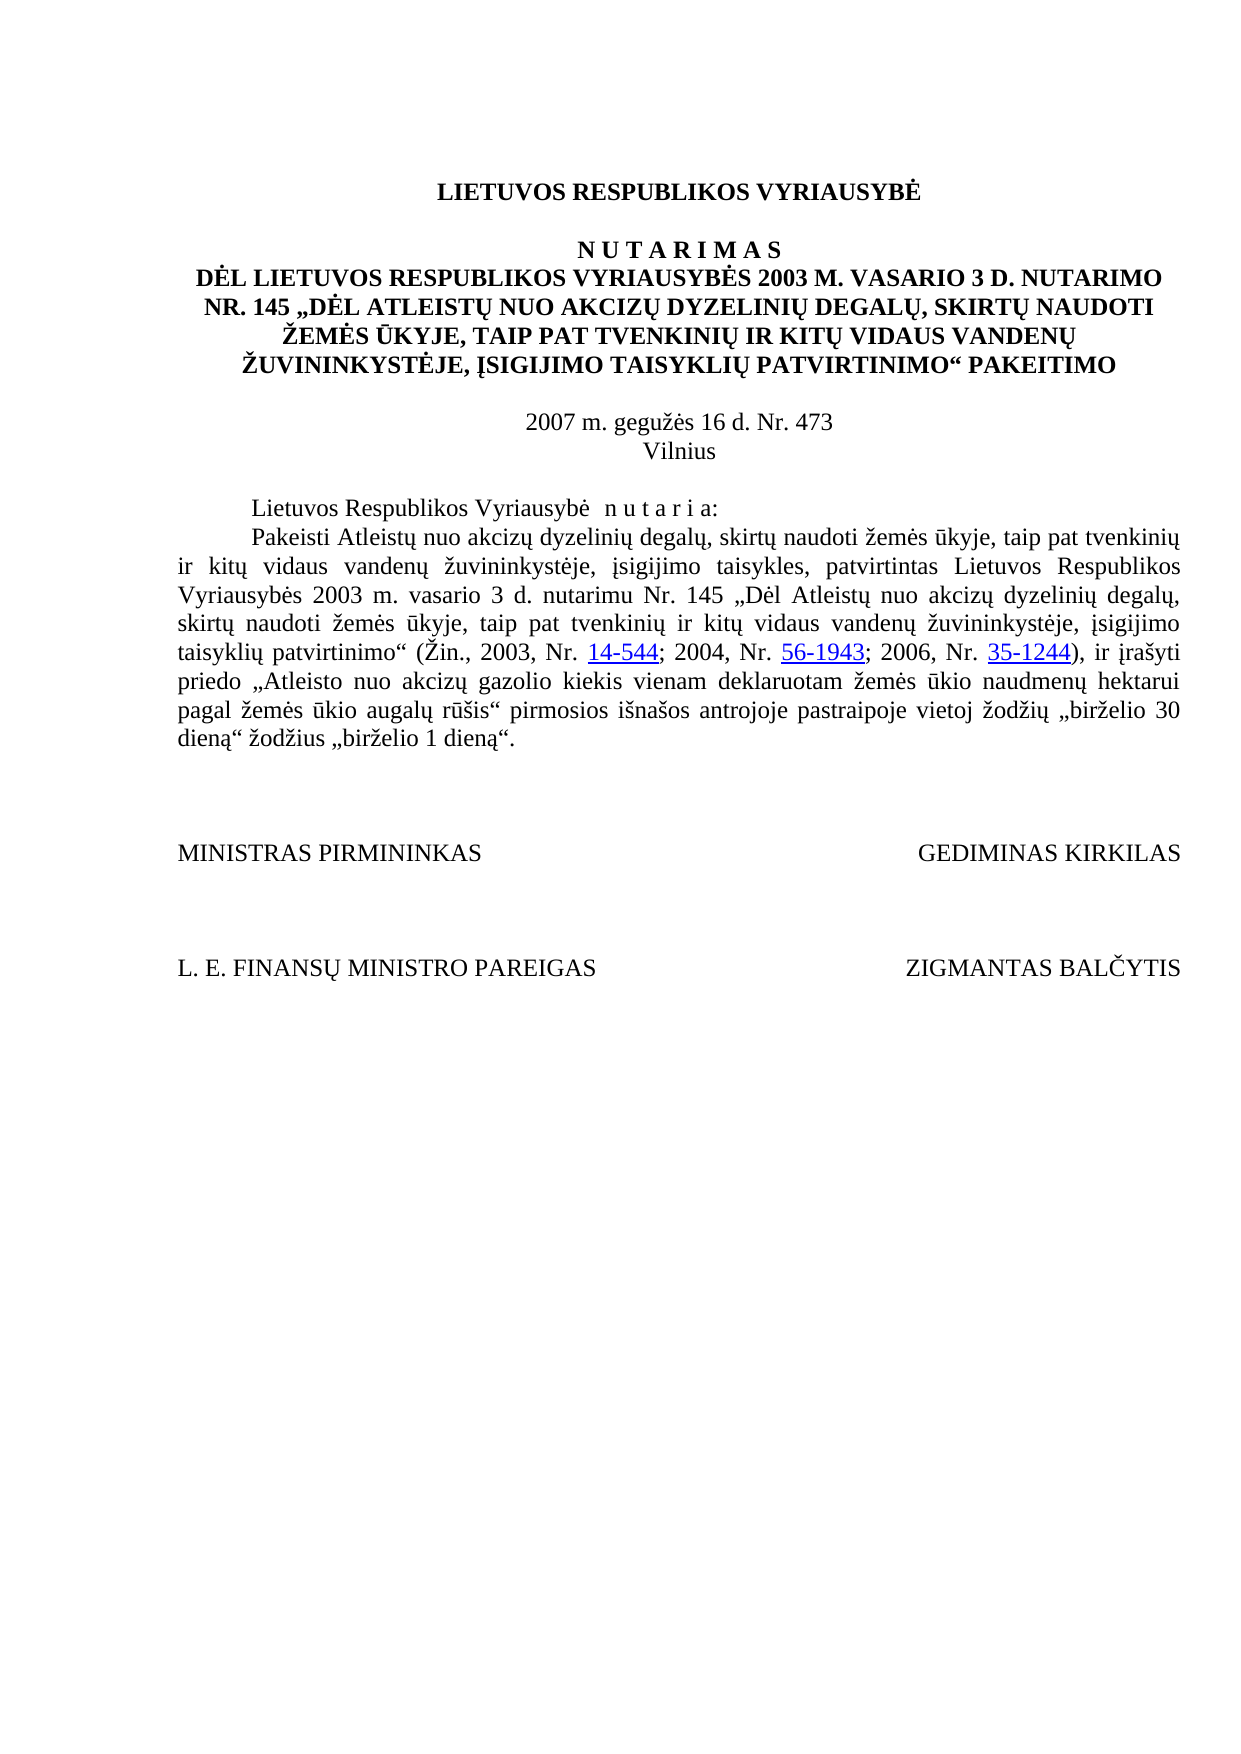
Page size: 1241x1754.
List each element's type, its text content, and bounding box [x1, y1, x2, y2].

text L. e. finansų ministro pareigas Zigmantas Balčytis [177, 953, 1181, 982]
text Ministras Pirmininkas Gediminas Kirkilas [177, 838, 1181, 867]
text DĖL LIETUVOS RESPUBLIKOS VYRIAUSYBĖS 2003 M. VASARIO 3 D. NUTARIMO NR. 145 „DĖL ATLEISTŲ NUO AKCIZŲ DYZELINIŲ DEGALŲ, SKIRTŲ NAUDOTI ŽEMĖS ŪKYJE, TAIP PAT TVENKINIŲ IR KITŲ VIDAUS VANDENŲ ŽUVININKYSTĖJE, ĮSIGIJIMO TAISYKLIŲ PATVIRTINIMO“ PAKEITIMO [177, 263, 1181, 378]
text 2007 m. gegužės 16 d. Nr. 473 [177, 407, 1181, 436]
text Vilnius [177, 436, 1181, 465]
text Lietuvos Respublikos Vyriausybė nutaria: [177, 493, 1181, 522]
text N U T A R I M A S [177, 235, 1181, 263]
text LIETUVOS RESPUBLIKOS VYRIAUSYBĖ [177, 177, 1181, 206]
text Pakeisti Atleistų nuo akcizų dyzelinių degalų, skirtų naudoti žemės ūkyje, taip pat tvenkinių ir kitų vidaus vandenų žuvininkystėje, įsigijimo taisykles, patvirtintas Lietuvos Respublikos Vyriausybės 2003 m. vasario 3 d. nutarimu Nr. 145 „Dėl Atleistų nuo akcizų dyzelinių degalų, skirtų naudoti žemės ūkyje, taip pat tvenkinių ir kitų vidaus vandenų žuvininkystėje, įsigijimo taisyklių patvirtinimo“ (Žin., 2003, Nr. 14-544; 2004, Nr. 56-1943; 2006, Nr. 35-1244), ir įrašyti priedo „Atleisto nuo akcizų gazolio kiekis vienam deklaruotam žemės ūkio naudmenų hektarui pagal žemės ūkio augalų rūšis“ pirmosios išnašos antrojoje pastraipoje vietoj žodžių „birželio 30 dieną“ žodžius „birželio 1 dieną“. [177, 522, 1181, 752]
